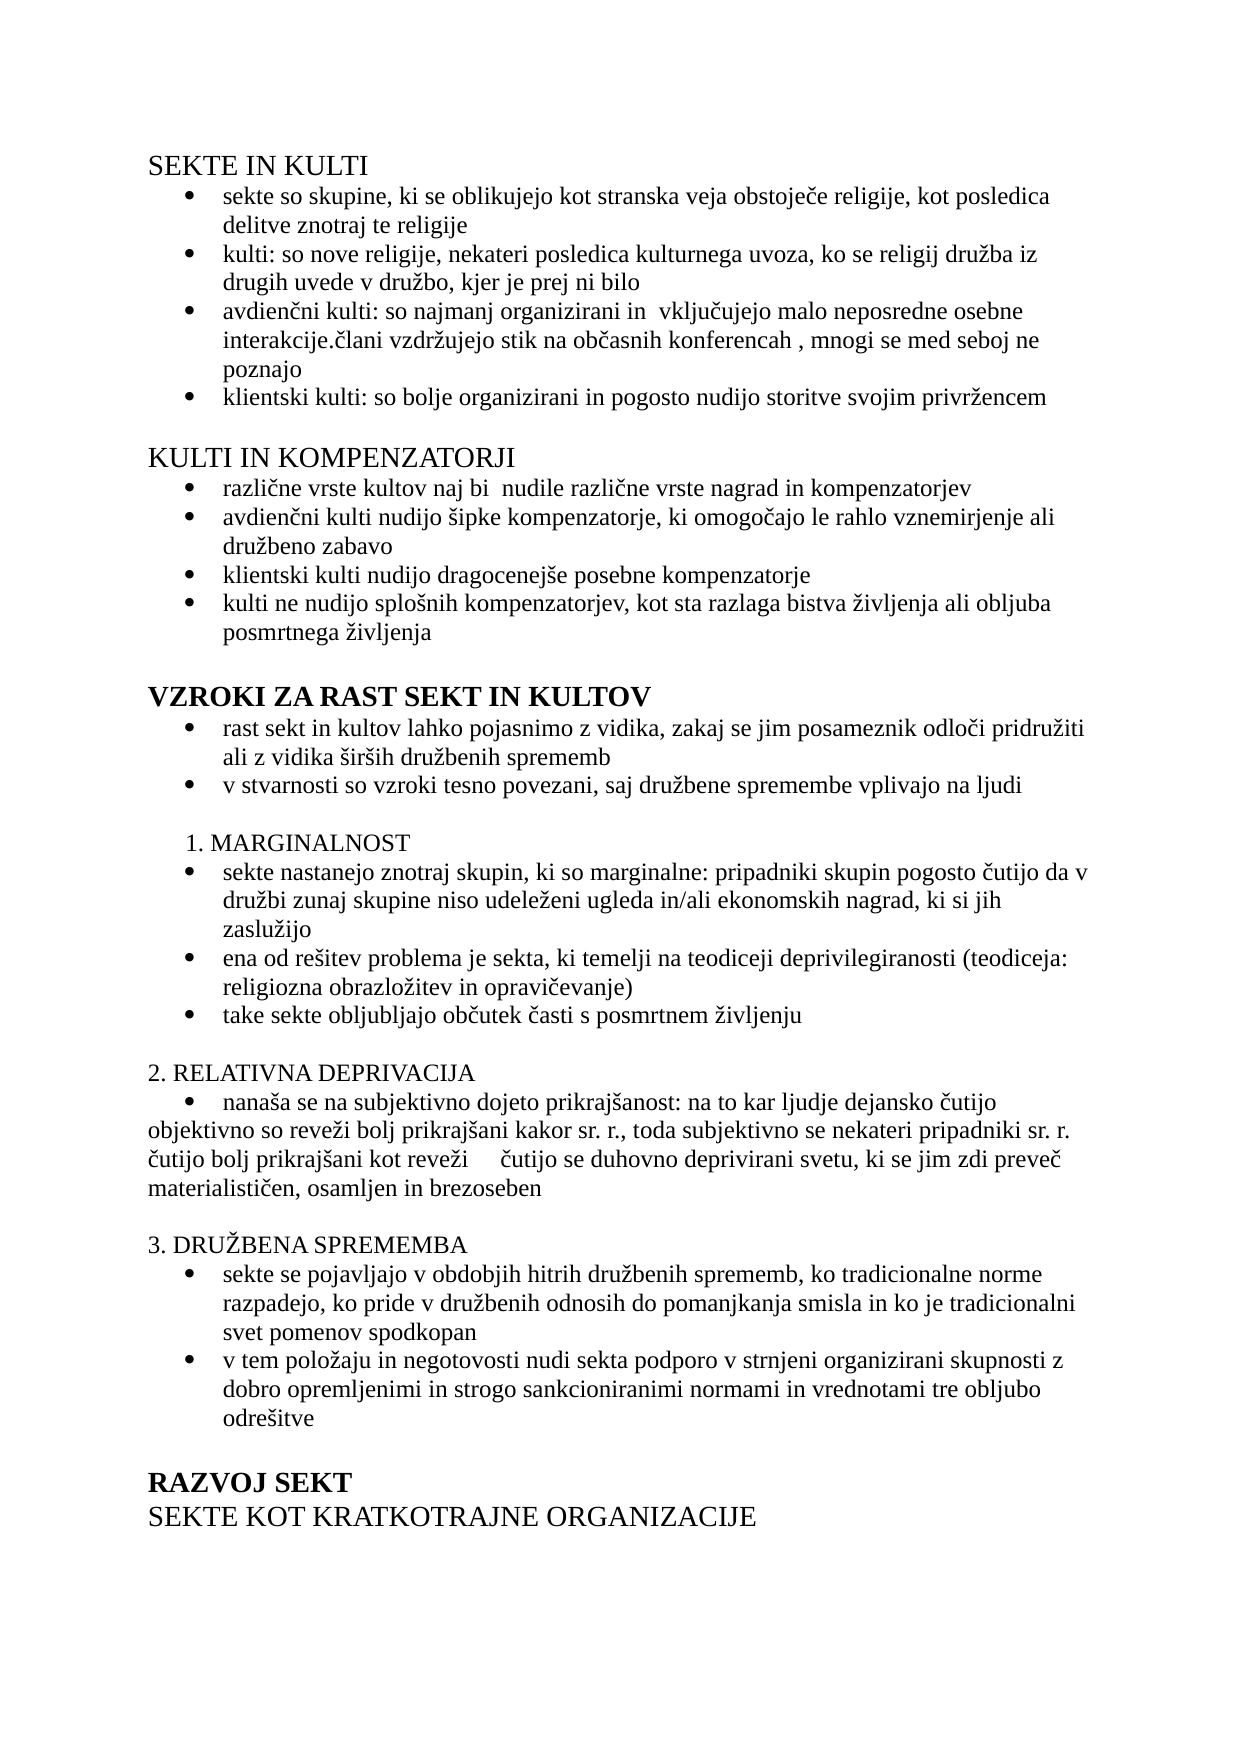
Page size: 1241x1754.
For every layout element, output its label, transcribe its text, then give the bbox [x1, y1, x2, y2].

list sekte se pojavljajo v obdobjih hitrih družbenih sprememb, ko tradicionalne norme razpadejo, ko pride v družbenih odnosih do pomanjkanja smisla in ko je tradicionalni svet pomenov spodkopan [185, 1259, 1093, 1346]
text SEKTE KOT KRATKOTRAJNE ORGANIZACIJE [148, 1499, 1093, 1532]
list ena od rešitev problema je sekta, ki temelji na teodiceji deprivilegiranosti (teodiceja: religiozna obrazložitev in opravičevanje) [185, 943, 1093, 1001]
list avdienčni kulti nudijo šipke kompenzatorje, ki omogočajo le rahlo vznemirjenje ali družbeno zabavo [185, 502, 1093, 560]
text VZROKI ZA RAST SEKT IN KULTOV [148, 679, 1093, 713]
list avdienčni kulti: so najmanj organizirani in vključujejo malo neposredne osebne interakcije.člani vzdržujejo stik na občasnih konferencah , mnogi se med seboj ne poznajo [185, 296, 1093, 382]
text SEKTE IN KULTI [148, 148, 1093, 181]
text objektivno so reveži bolj prikrajšani kakor sr. r., toda subjektivno se nekateri pripadniki sr. r. čutijo bolj prikrajšani kot reveži  čutijo se duhovno deprivirani svetu, ki se jim zdi preveč materialističen, osamljen in brezoseben [148, 1116, 1093, 1202]
list take sekte obljubljajo občutek časti s posmrtnem življenju [185, 1001, 1093, 1029]
list rast sekt in kultov lahko pojasnimo z vidika, zakaj se jim posameznik odloči pridružiti ali z vidika širših družbenih sprememb [185, 713, 1093, 771]
list klientski kulti: so bolje organizirani in pogosto nudijo storitve svojim privržencem [185, 382, 1093, 411]
text 3. DRUŽBENA SPREMEMBA [148, 1231, 1093, 1259]
list kulti: so nove religije, nekateri posledica kulturnega uvoza, ko se religij družba iz drugih uvede v družbo, kjer je prej ni bilo [185, 239, 1093, 296]
list sekte so skupine, ki se oblikujejo kot stranska veja obstoječe religije, kot posledica delitve znotraj te religije [185, 181, 1093, 239]
list kulti ne nudijo splošnih kompenzatorjev, kot sta razlaga bistva življenja ali obljuba posmrtnega življenja [185, 588, 1093, 646]
list klientski kulti nudijo dragocenejše posebne kompenzatorje [185, 560, 1093, 588]
list nanaša se na subjektivno dojeto prikrajšanost: na to kar ljudje dejansko čutijo [185, 1087, 1093, 1116]
text KULTI IN KOMPENZATORJI [148, 440, 1093, 473]
text RAZVOJ SEKT [148, 1465, 1093, 1499]
list v tem položaju in negotovosti nudi sekta podporo v strnjeni organizirani skupnosti z dobro opremljenimi in strogo sankcioniranimi normami in vrednotami tre obljubo odrešitve [185, 1346, 1093, 1432]
list različne vrste kultov naj bi nudile različne vrste nagrad in kompenzatorjev [185, 473, 1093, 502]
text 1. MARGINALNOST [185, 828, 1093, 857]
text 2. RELATIVNA DEPRIVACIJA [148, 1058, 1093, 1087]
list sekte nastanejo znotraj skupin, ki so marginalne: pripadniki skupin pogosto čutijo da v družbi zunaj skupine niso udeleženi ugleda in/ali ekonomskih nagrad, ki si jih zaslužijo [185, 857, 1093, 943]
list v stvarnosti so vzroki tesno povezani, saj družbene spremembe vplivajo na ljudi [185, 771, 1093, 799]
